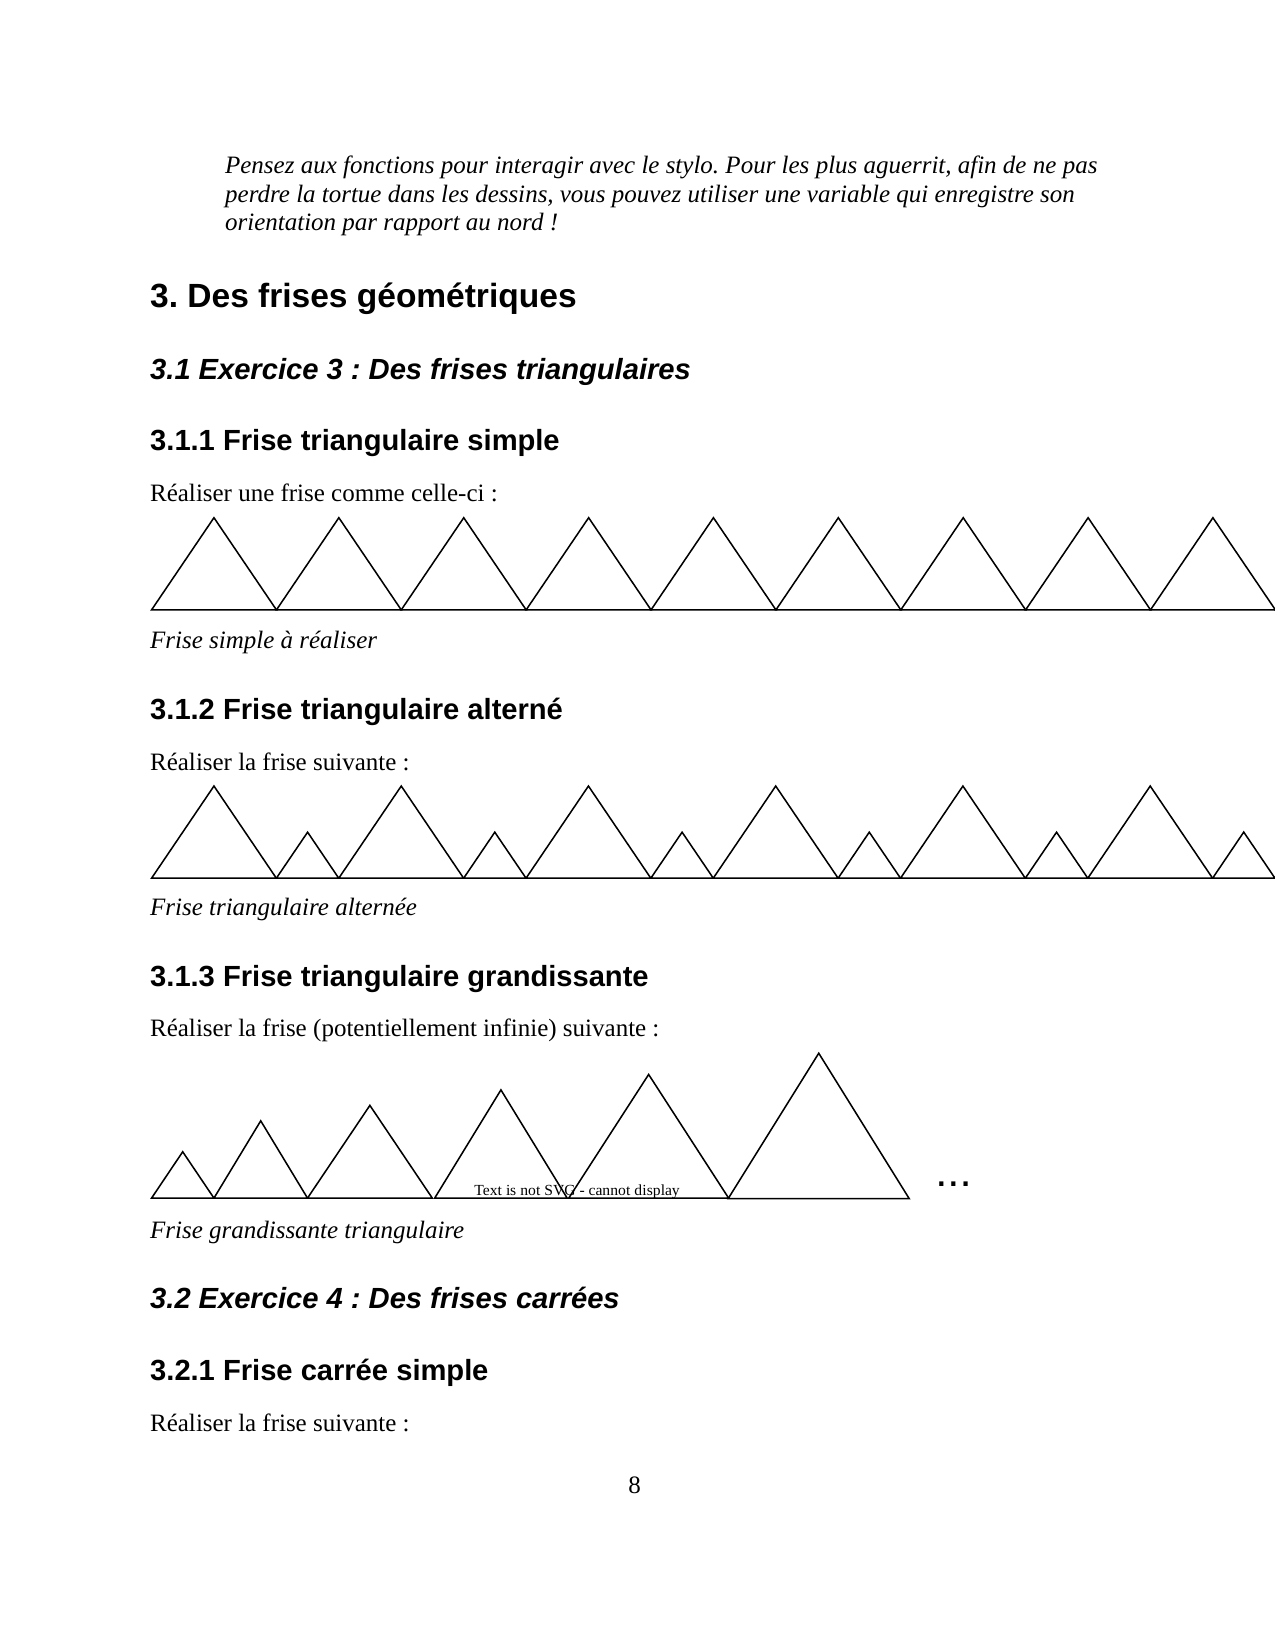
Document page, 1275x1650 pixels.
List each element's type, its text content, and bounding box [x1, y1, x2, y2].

text Réaliser la frise suivante : [150, 1408, 1125, 1436]
text Réaliser une frise comme celle-ci : [150, 478, 1125, 507]
text Frise triangulaire alternée [150, 892, 1125, 921]
subtitle 3.1.2 Frise triangulaire alterné [150, 692, 1125, 725]
text Frise simple à réaliser [150, 626, 1125, 654]
subtitle 3. Des frises géométriques [150, 276, 1125, 315]
text Réaliser la frise (potentiellement infinie) suivante : [150, 1013, 1125, 1042]
subtitle 3.1.1 Frise triangulaire simple [150, 423, 1125, 457]
text Frise grandissante triangulaire [150, 1215, 1125, 1244]
subtitle 3.2 Exercice 4 : Des frises carrées [150, 1282, 1125, 1315]
text Réaliser la frise suivante : [150, 747, 1125, 776]
text Pensez aux fonctions pour interagir avec le stylo. Pour les plus aguerrit, afin de ne pas perdre la tortue dans les dessins, vous pouvez utiliser une variable qui enregistre son orientation par rapport au nord ! [225, 150, 1125, 236]
subtitle 3.2.1 Frise carrée simple [150, 1353, 1125, 1386]
subtitle 3.1.3 Frise triangulaire grandissante [150, 958, 1125, 992]
subtitle 3.1 Exercice 3 : Des frises triangulaires [150, 352, 1125, 386]
